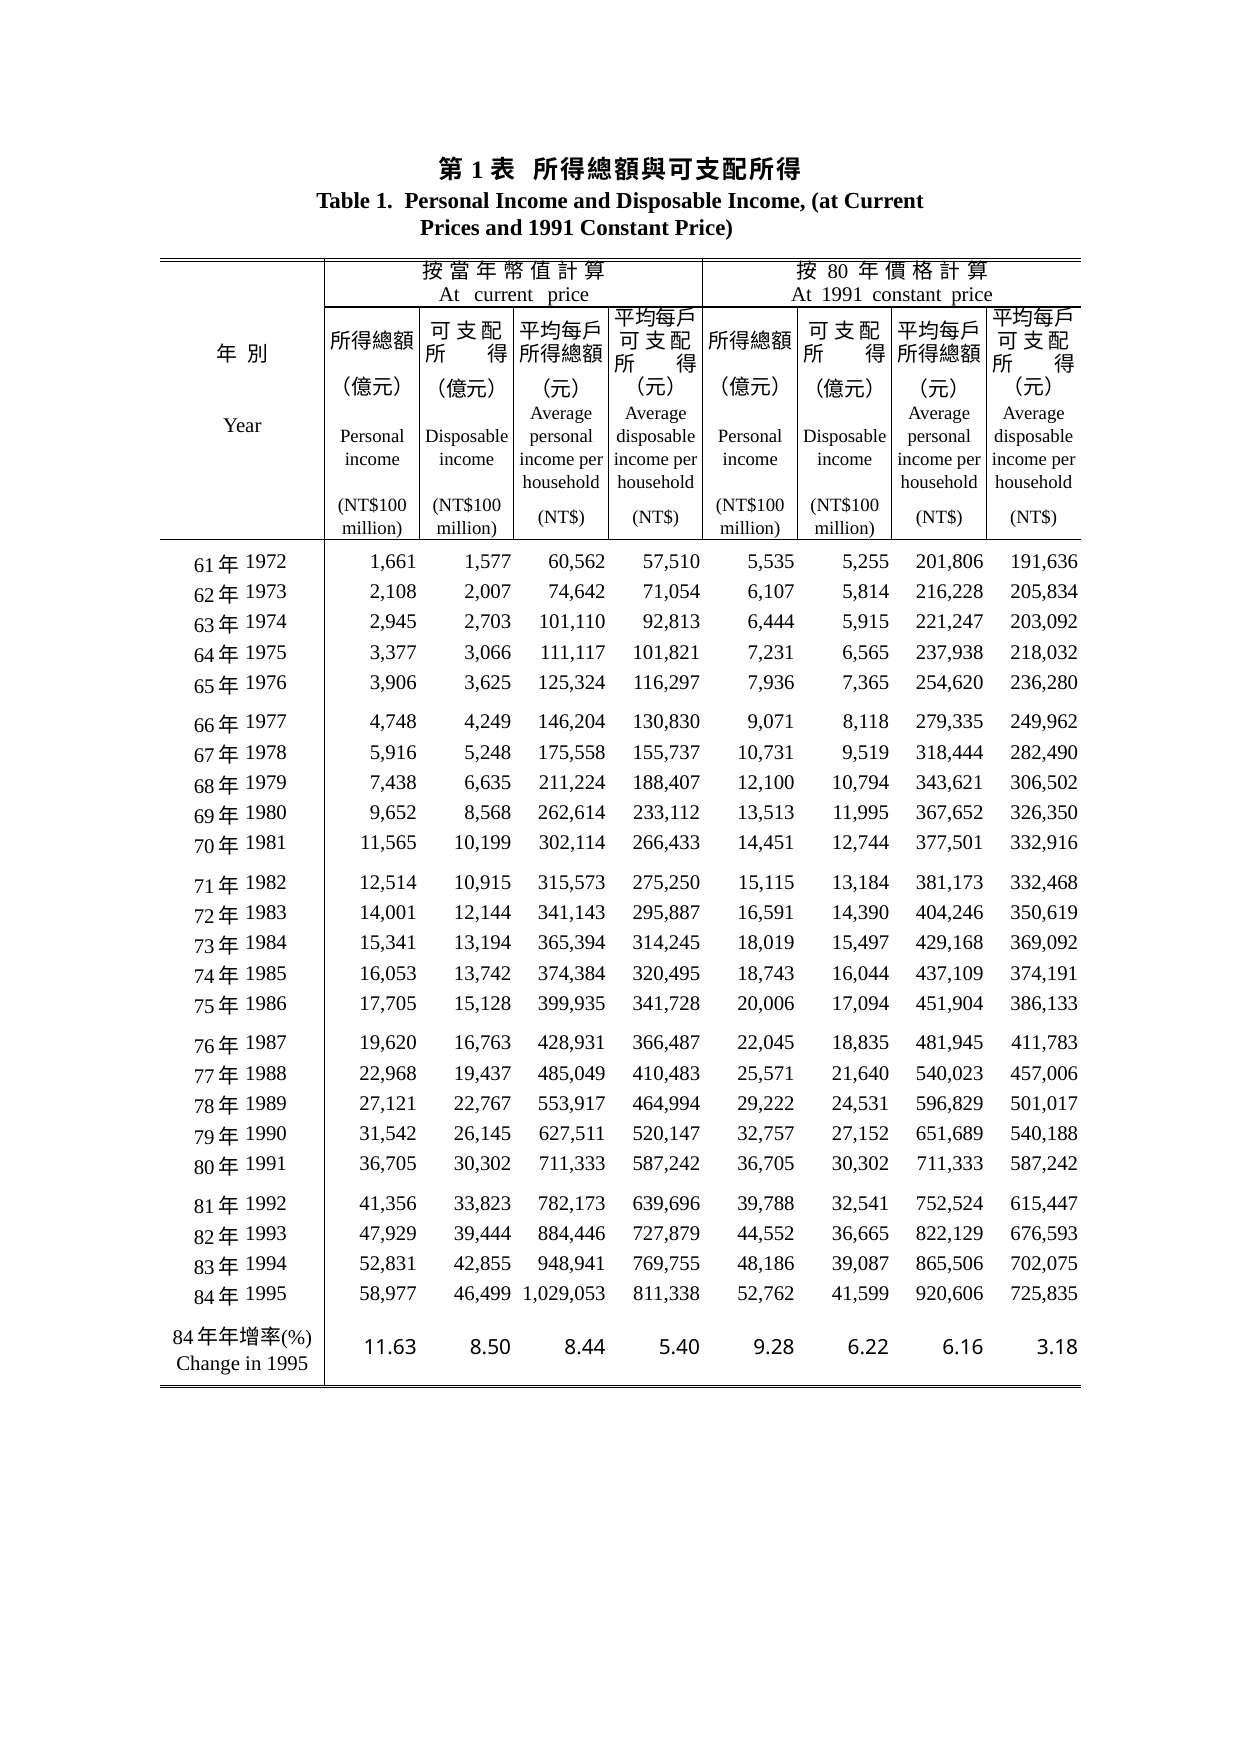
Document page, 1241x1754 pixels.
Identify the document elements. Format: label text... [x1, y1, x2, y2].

table_cell 按80年價格計算 At 1991 constant price [703, 262, 1081, 306]
table_cell 48,186 [703, 1250, 797, 1280]
table_cell 10,731 [703, 739, 797, 769]
table_cell [419, 1375, 514, 1384]
table_cell 26,145 [419, 1120, 514, 1150]
table_cell [703, 1020, 797, 1029]
table_cell [514, 540, 608, 548]
table_cell [892, 699, 986, 708]
table_cell 332,916 [986, 829, 1081, 859]
table_cell 711,333 [514, 1150, 608, 1180]
table_cell 19,437 [419, 1060, 514, 1090]
table_cell [608, 860, 703, 869]
table_cell 428,931 [514, 1029, 608, 1059]
table_cell 10,199 [419, 829, 514, 859]
table_cell 24,531 [797, 1090, 892, 1120]
table_cell 74,642 [514, 578, 608, 608]
table_cell 平均每戶可 支 配所 得 （元） [987, 308, 1081, 401]
table_cell 627,511 [514, 1120, 608, 1150]
table_cell 6,107 [703, 578, 797, 608]
table_cell 15,497 [797, 929, 892, 959]
table_cell [419, 1311, 514, 1320]
table_cell 12,514 [325, 869, 419, 899]
table_cell 66年 [160, 709, 242, 739]
table_cell [797, 699, 892, 708]
table_cell 46,499 [419, 1280, 514, 1311]
table_cell [514, 699, 608, 708]
table_cell 2,007 [419, 578, 514, 608]
table_cell 5.40 [608, 1320, 703, 1375]
table_cell 33,823 [419, 1190, 514, 1220]
table_cell 16,053 [325, 960, 419, 990]
table_cell 752,524 [892, 1190, 986, 1220]
table_cell 1973 [242, 578, 324, 608]
table_cell 32,757 [703, 1120, 797, 1150]
table_cell 13,194 [419, 929, 514, 959]
table_cell 282,490 [986, 739, 1081, 769]
table_cell [419, 540, 514, 548]
table_cell 11,995 [797, 799, 892, 829]
table_cell 332,468 [986, 869, 1081, 899]
table_cell 7,936 [703, 669, 797, 699]
table_cell 1995 [242, 1280, 324, 1311]
table_cell 639,696 [608, 1190, 703, 1220]
table_cell 615,447 [986, 1190, 1081, 1220]
table_cell [892, 1180, 986, 1190]
table_cell 1974 [242, 609, 324, 639]
table_cell [608, 1180, 703, 1190]
table_cell 386,133 [986, 990, 1081, 1020]
table_cell 1991 [242, 1150, 324, 1180]
table_cell 14,001 [325, 899, 419, 929]
table_cell [419, 860, 514, 869]
table_cell 1989 [242, 1090, 324, 1120]
table_cell 1992 [242, 1190, 324, 1220]
table_cell 237,938 [892, 639, 986, 669]
table_cell 155,737 [608, 739, 703, 769]
table_cell 83年 [160, 1250, 242, 1280]
table_cell 1985 [242, 960, 324, 990]
table_cell [986, 540, 1081, 548]
table_cell 27,152 [797, 1120, 892, 1150]
table_header 第1表 所得總額與可支配所得 [160, 150, 1081, 187]
table_cell [608, 540, 703, 548]
table_cell 3,625 [419, 669, 514, 699]
table_cell 25,571 [703, 1060, 797, 1090]
table_cell 18,019 [703, 929, 797, 959]
table_cell 65年 [160, 669, 242, 699]
table_cell [160, 860, 242, 869]
table_cell [608, 699, 703, 708]
table_cell [242, 860, 324, 869]
table_cell 13,184 [797, 869, 892, 899]
table_cell 78年 [160, 1090, 242, 1120]
table_cell 14,451 [703, 829, 797, 859]
table_cell 320,495 [608, 960, 703, 990]
table_cell 14,390 [797, 899, 892, 929]
table_cell 266,433 [608, 829, 703, 859]
table_cell 39,444 [419, 1220, 514, 1250]
table_cell 42,855 [419, 1250, 514, 1280]
table_cell 341,728 [608, 990, 703, 1020]
table_cell 1,577 [419, 548, 514, 578]
table_cell 1,661 [325, 548, 419, 578]
table_cell 501,017 [986, 1090, 1081, 1120]
table_cell 8,568 [419, 799, 514, 829]
table_cell 374,191 [986, 960, 1081, 990]
table_cell 16,044 [797, 960, 892, 990]
table_cell 1978 [242, 739, 324, 769]
table_cell 12,100 [703, 769, 797, 799]
table_cell [325, 860, 419, 869]
table_cell 865,506 [892, 1250, 986, 1280]
table_cell 9.28 [703, 1320, 797, 1375]
table_cell 587,242 [986, 1150, 1081, 1180]
table_cell [325, 699, 419, 708]
table_cell 1977 [242, 709, 324, 739]
table_cell 5,255 [797, 548, 892, 578]
table_cell 92,813 [608, 609, 703, 639]
table_cell [325, 1311, 419, 1320]
table_cell 70年 [160, 829, 242, 859]
table_cell 平均每戶可 支 配所 得 （元） [609, 308, 702, 401]
table_cell 61年 [160, 548, 242, 578]
table_cell 68年 [160, 769, 242, 799]
table_cell [986, 1020, 1081, 1029]
table_cell 84年年增率(%) Change in 1995 [160, 1320, 324, 1375]
table_cell 146,204 [514, 709, 608, 739]
table_cell 20,006 [703, 990, 797, 1020]
table_cell 8,118 [797, 709, 892, 739]
table_cell 520,147 [608, 1120, 703, 1150]
table_cell 18,743 [703, 960, 797, 990]
table_cell [325, 1375, 419, 1384]
table_cell 540,188 [986, 1120, 1081, 1150]
table_cell [797, 540, 892, 548]
table_cell [703, 540, 797, 548]
table_cell [514, 860, 608, 869]
table_cell [325, 540, 419, 548]
table_cell 702,075 [986, 1250, 1081, 1280]
table_cell 203,092 [986, 609, 1081, 639]
table_cell 481,945 [892, 1029, 986, 1059]
table_cell Personal income (NT$100 million) [325, 401, 419, 539]
table_cell 72年 [160, 899, 242, 929]
table_cell [892, 1020, 986, 1029]
table_cell [892, 540, 986, 548]
table_cell 16,763 [419, 1029, 514, 1059]
table_cell [986, 699, 1081, 708]
table_cell 13,513 [703, 799, 797, 829]
table_cell 30,302 [419, 1150, 514, 1180]
table_cell 11.63 [325, 1320, 419, 1375]
table_cell [608, 1375, 703, 1384]
table_cell 111,117 [514, 639, 608, 669]
table_cell 84年 [160, 1280, 242, 1311]
table_cell 6.16 [892, 1320, 986, 1375]
table_cell [160, 540, 242, 548]
table_cell 39,788 [703, 1190, 797, 1220]
table_cell 76年 [160, 1029, 242, 1059]
table_cell 254,620 [892, 669, 986, 699]
table_cell 1988 [242, 1060, 324, 1090]
table_cell 5,248 [419, 739, 514, 769]
table_cell 27,121 [325, 1090, 419, 1120]
table_cell 314,245 [608, 929, 703, 959]
table_cell [325, 1180, 419, 1190]
table_cell 10,915 [419, 869, 514, 899]
table_cell 19,620 [325, 1029, 419, 1059]
table_cell 64年 [160, 639, 242, 669]
table_cell 1979 [242, 769, 324, 799]
table_cell 596,829 [892, 1090, 986, 1120]
table_cell [797, 1311, 892, 1320]
table_cell 1983 [242, 899, 324, 929]
table_cell 116,297 [608, 669, 703, 699]
table_cell [325, 1020, 419, 1029]
table_cell 1976 [242, 669, 324, 699]
table_cell 9,071 [703, 709, 797, 739]
table_cell 3.18 [986, 1320, 1081, 1375]
table_cell 1994 [242, 1250, 324, 1280]
table_cell 381,173 [892, 869, 986, 899]
table_cell 205,834 [986, 578, 1081, 608]
table_cell [797, 860, 892, 869]
table_cell 11,565 [325, 829, 419, 859]
table_cell 553,917 [514, 1090, 608, 1120]
table_cell 平均每戶所得總額 （元） [514, 308, 608, 401]
table_cell 326,350 [986, 799, 1081, 829]
table_cell 233,112 [608, 799, 703, 829]
table_cell 2,703 [419, 609, 514, 639]
table_cell 343,621 [892, 769, 986, 799]
table_cell 1984 [242, 929, 324, 959]
table_cell 81年 [160, 1190, 242, 1220]
table_cell 30,302 [797, 1150, 892, 1180]
table_cell [986, 1375, 1081, 1384]
table_cell 369,092 [986, 929, 1081, 959]
table_cell 350,619 [986, 899, 1081, 929]
table_cell 216,228 [892, 578, 986, 608]
table_cell 1987 [242, 1029, 324, 1059]
table_cell 74年 [160, 960, 242, 990]
table_cell 315,573 [514, 869, 608, 899]
table_cell Average disposable income per household (NT$) [609, 401, 702, 539]
table_cell 130,830 [608, 709, 703, 739]
table_cell 2,945 [325, 609, 419, 639]
table_cell [160, 242, 1081, 258]
table_cell 279,335 [892, 709, 986, 739]
table_cell [986, 860, 1081, 869]
table_cell 44,552 [703, 1220, 797, 1250]
table_cell 79年 [160, 1120, 242, 1150]
table_cell 8.50 [419, 1320, 514, 1375]
table_cell 12,744 [797, 829, 892, 859]
table_cell 5,814 [797, 578, 892, 608]
table_cell 57,510 [608, 548, 703, 578]
table_cell 7,438 [325, 769, 419, 799]
table_cell 7,365 [797, 669, 892, 699]
table_cell 7,231 [703, 639, 797, 669]
table_cell 175,558 [514, 739, 608, 769]
table_cell 6,444 [703, 609, 797, 639]
table_cell 782,173 [514, 1190, 608, 1220]
table_cell 262,614 [514, 799, 608, 829]
table_cell 平均每戶所得總額 （元） [892, 308, 986, 401]
table_cell 485,049 [514, 1060, 608, 1090]
table_cell 22,767 [419, 1090, 514, 1120]
table_cell [242, 1180, 324, 1190]
table_cell 32,541 [797, 1190, 892, 1220]
table_cell 366,487 [608, 1029, 703, 1059]
table_cell [419, 699, 514, 708]
table_cell Average personal income per household (NT$) [892, 401, 986, 539]
table_cell 437,109 [892, 960, 986, 990]
table_cell 1986 [242, 990, 324, 1020]
table_cell 36,705 [325, 1150, 419, 1180]
table_cell 39,087 [797, 1250, 892, 1280]
table_cell Year [160, 401, 324, 539]
table_cell [160, 1311, 242, 1320]
table_cell [419, 1180, 514, 1190]
table_cell 77年 [160, 1060, 242, 1090]
table_cell 29,222 [703, 1090, 797, 1120]
table_cell 22,968 [325, 1060, 419, 1090]
table_cell 36,705 [703, 1150, 797, 1180]
table_cell 4,748 [325, 709, 419, 739]
table_cell [242, 699, 324, 708]
table_cell 411,783 [986, 1029, 1081, 1059]
table_cell 451,904 [892, 990, 986, 1020]
table_cell 3,377 [325, 639, 419, 669]
table_cell [986, 1180, 1081, 1190]
table_cell 8.44 [514, 1320, 608, 1375]
table_cell 47,929 [325, 1220, 419, 1250]
table_cell [242, 540, 324, 548]
table_cell [514, 1020, 608, 1029]
table_cell 769,755 [608, 1250, 703, 1280]
table_cell 920,606 [892, 1280, 986, 1311]
table_cell 306,502 [986, 769, 1081, 799]
table_cell 58,977 [325, 1280, 419, 1311]
table_cell 399,935 [514, 990, 608, 1020]
table_cell 1981 [242, 829, 324, 859]
table_cell 374,384 [514, 960, 608, 990]
table_cell 341,143 [514, 899, 608, 929]
table_cell 可 支 配所 得 （億元） [420, 308, 513, 401]
table_cell 884,446 [514, 1220, 608, 1250]
table_cell 17,094 [797, 990, 892, 1020]
table_cell 2,108 [325, 578, 419, 608]
table_cell [160, 1180, 242, 1190]
table_cell 17,705 [325, 990, 419, 1020]
table_cell Disposable income (NT$100 million) [420, 401, 513, 539]
table_cell 651,689 [892, 1120, 986, 1150]
table_cell 302,114 [514, 829, 608, 859]
table_cell [797, 1180, 892, 1190]
table_cell 1990 [242, 1120, 324, 1150]
table_cell 所得總額 （億元） [325, 308, 419, 401]
table_cell 101,821 [608, 639, 703, 669]
table_cell 218,032 [986, 639, 1081, 669]
table_cell [703, 860, 797, 869]
table_cell 101,110 [514, 609, 608, 639]
table_cell 年 別 [160, 306, 324, 401]
table_cell 36,665 [797, 1220, 892, 1250]
table_cell [242, 1020, 324, 1029]
table_cell 1972 [242, 548, 324, 578]
table_cell 410,483 [608, 1060, 703, 1090]
table_cell 3,066 [419, 639, 514, 669]
table_cell 41,356 [325, 1190, 419, 1220]
table_cell 211,224 [514, 769, 608, 799]
table_cell [892, 1311, 986, 1320]
table_cell 1,029,053 [514, 1280, 608, 1311]
table_cell 52,831 [325, 1250, 419, 1280]
table_cell 71年 [160, 869, 242, 899]
table_cell 15,115 [703, 869, 797, 899]
table_cell [892, 1375, 986, 1384]
table_cell [797, 1020, 892, 1029]
table_cell 464,994 [608, 1090, 703, 1120]
table_cell 811,338 [608, 1280, 703, 1311]
table_cell 13,742 [419, 960, 514, 990]
table_cell Disposable income (NT$100 million) [798, 401, 891, 539]
table_cell 236,280 [986, 669, 1081, 699]
table_cell [608, 1311, 703, 1320]
table_cell 82年 [160, 1220, 242, 1250]
table_cell [160, 699, 242, 708]
table_cell 15,128 [419, 990, 514, 1020]
table_cell 所得總額 （億元） [703, 308, 797, 401]
table_cell 3,906 [325, 669, 419, 699]
table_cell 60,562 [514, 548, 608, 578]
table_cell 429,168 [892, 929, 986, 959]
table_cell 676,593 [986, 1220, 1081, 1250]
table_cell 711,333 [892, 1150, 986, 1180]
table_cell 22,045 [703, 1029, 797, 1059]
table_cell 404,246 [892, 899, 986, 929]
table_cell 125,324 [514, 669, 608, 699]
table_cell 69年 [160, 799, 242, 829]
table_cell 587,242 [608, 1150, 703, 1180]
table_cell [703, 1311, 797, 1320]
table_cell Table 1. Personal Income and Disposable Income, (at Current Prices and 1991 Constant Price) [160, 188, 1081, 242]
table_cell 67年 [160, 739, 242, 769]
table_cell 10,794 [797, 769, 892, 799]
table_cell 540,023 [892, 1060, 986, 1090]
table_cell 5,916 [325, 739, 419, 769]
table_cell 457,006 [986, 1060, 1081, 1090]
table_cell 295,887 [608, 899, 703, 929]
table_cell 62年 [160, 578, 242, 608]
table_cell 可 支 配所 得 （億元） [798, 308, 891, 401]
table_cell 63年 [160, 609, 242, 639]
table_cell [419, 1020, 514, 1029]
table_cell [514, 1375, 608, 1384]
table_cell 367,652 [892, 799, 986, 829]
table_cell 727,879 [608, 1220, 703, 1250]
table_cell 6,565 [797, 639, 892, 669]
table_cell [160, 262, 324, 306]
table_cell 1975 [242, 639, 324, 669]
table_cell 948,941 [514, 1250, 608, 1280]
table_cell 6,635 [419, 769, 514, 799]
table_cell Average personal income per household (NT$) [514, 401, 608, 539]
table_cell 249,962 [986, 709, 1081, 739]
table_cell [986, 1311, 1081, 1320]
table_cell 5,535 [703, 548, 797, 578]
table_cell 按當年幣值計算 At current price [325, 262, 702, 306]
table_cell 6.22 [797, 1320, 892, 1375]
table_cell 21,640 [797, 1060, 892, 1090]
table_cell 80年 [160, 1150, 242, 1180]
table_cell 365,394 [514, 929, 608, 959]
table_cell 1980 [242, 799, 324, 829]
table_cell 9,652 [325, 799, 419, 829]
table_cell 15,341 [325, 929, 419, 959]
table_cell [160, 1020, 242, 1029]
table_cell 52,762 [703, 1280, 797, 1311]
table_cell 822,129 [892, 1220, 986, 1250]
table_cell 188,407 [608, 769, 703, 799]
table_cell [608, 1020, 703, 1029]
table_cell 75年 [160, 990, 242, 1020]
table_cell 71,054 [608, 578, 703, 608]
table_cell 1982 [242, 869, 324, 899]
table_cell 73年 [160, 929, 242, 959]
table_cell Average disposable income per household (NT$) [987, 401, 1081, 539]
table_cell [892, 860, 986, 869]
table_cell 9,519 [797, 739, 892, 769]
table_cell [160, 1375, 324, 1384]
table_cell 201,806 [892, 548, 986, 578]
table_cell 31,542 [325, 1120, 419, 1150]
table_cell [703, 1375, 797, 1384]
table_cell 16,591 [703, 899, 797, 929]
table_cell [703, 1180, 797, 1190]
table_cell 4,249 [419, 709, 514, 739]
table_cell 18,835 [797, 1029, 892, 1059]
table_cell 1993 [242, 1220, 324, 1250]
table_cell Personal income (NT$100 million) [703, 401, 797, 539]
table_cell [703, 699, 797, 708]
table_cell 221,247 [892, 609, 986, 639]
table_cell 12,144 [419, 899, 514, 929]
table_cell 275,250 [608, 869, 703, 899]
table_cell 41,599 [797, 1280, 892, 1311]
table_cell [797, 1375, 892, 1384]
table_cell 191,636 [986, 548, 1081, 578]
table_cell 318,444 [892, 739, 986, 769]
table_cell 5,915 [797, 609, 892, 639]
table_cell [514, 1311, 608, 1320]
table_cell 377,501 [892, 829, 986, 859]
table_cell [242, 1311, 324, 1320]
table_cell 725,835 [986, 1280, 1081, 1311]
table_cell [514, 1180, 608, 1190]
